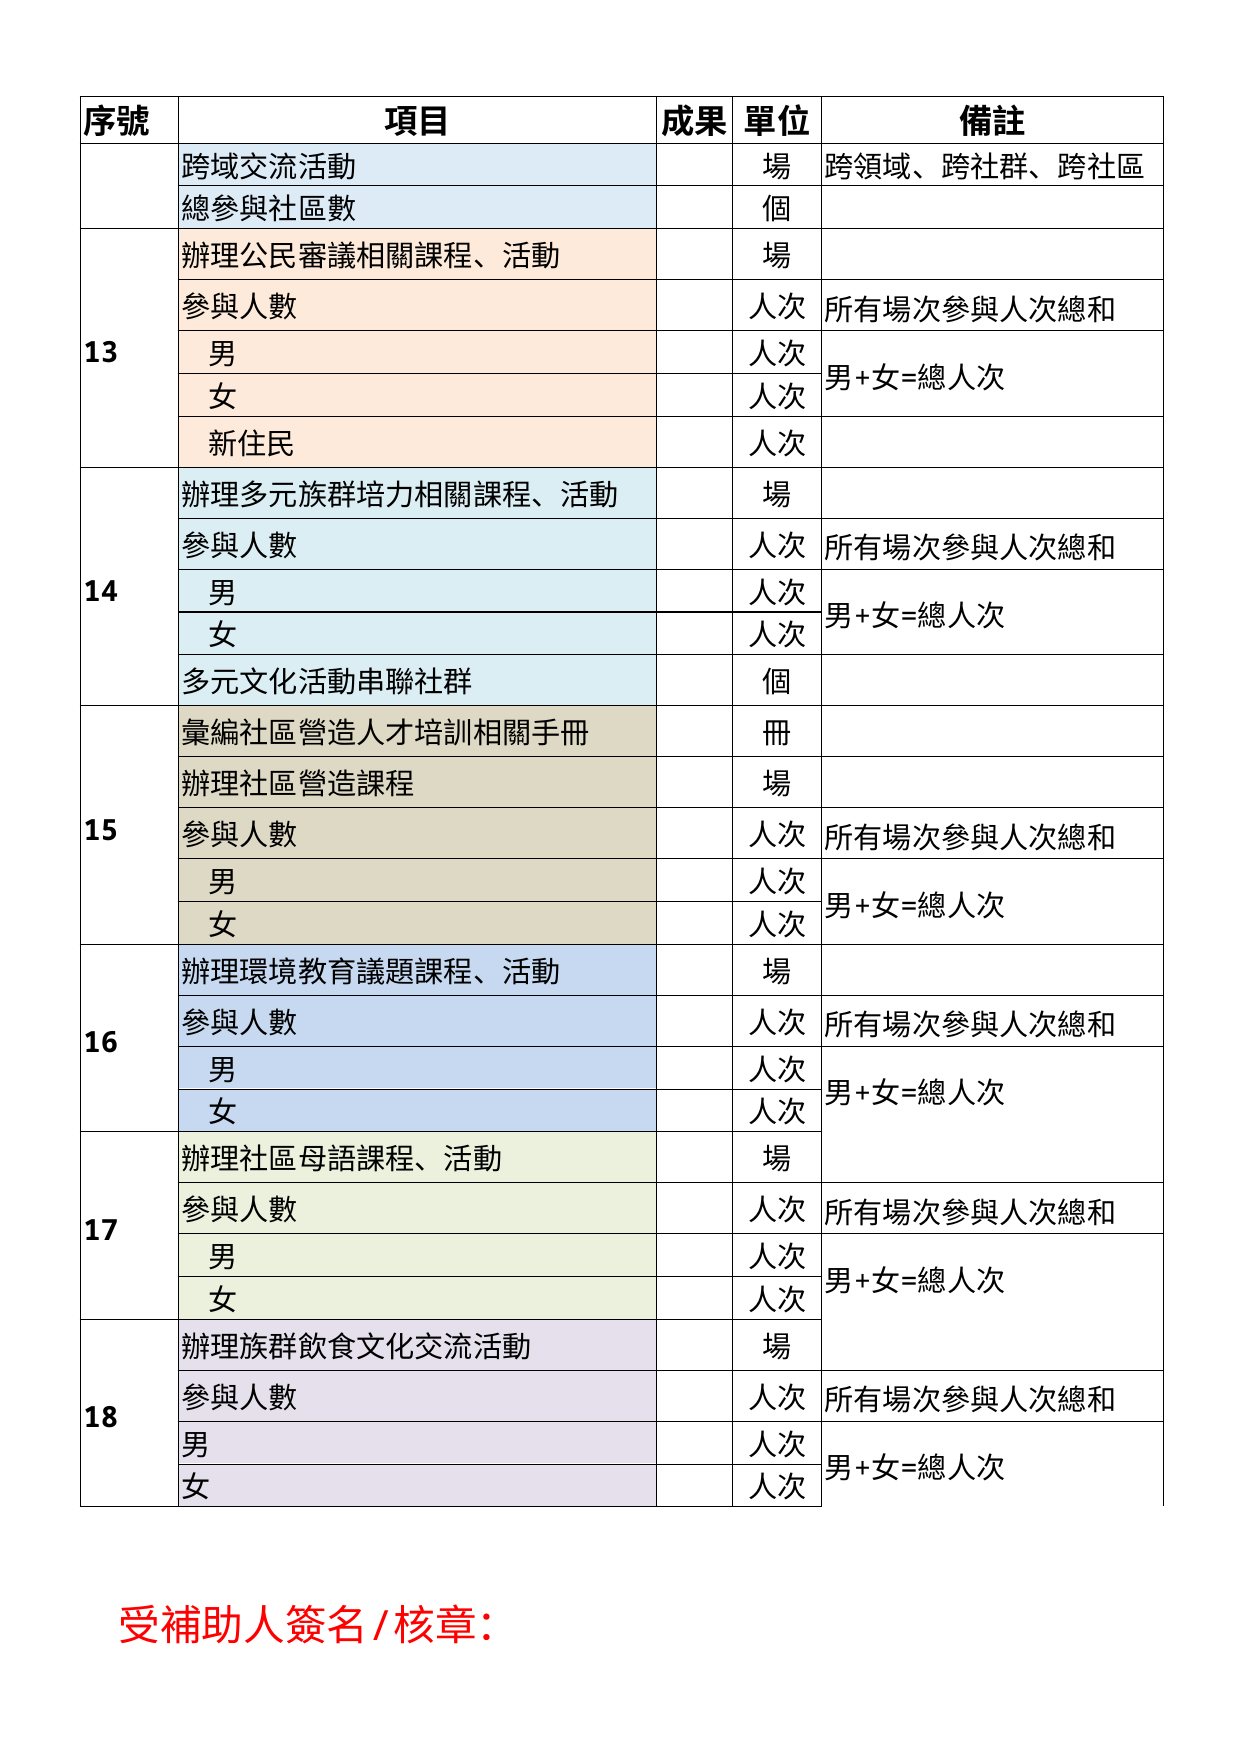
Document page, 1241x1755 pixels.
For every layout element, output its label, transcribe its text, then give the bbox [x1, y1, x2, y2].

table_header 項目 [179, 97, 656, 143]
table_cell 場 [733, 229, 821, 279]
table_cell [822, 1319, 1163, 1370]
table_cell [657, 1465, 732, 1506]
table_cell [657, 996, 732, 1046]
table_cell 男+女=總人次 [822, 1234, 1163, 1319]
table_cell 人次 [733, 519, 821, 569]
table_cell [657, 280, 732, 330]
table_cell 男 [179, 859, 656, 901]
table_cell [657, 613, 732, 654]
table_cell 參與人數 [179, 1371, 656, 1421]
table_cell [822, 229, 1163, 279]
table_cell 跨領域、跨社群、跨社區 [822, 144, 1163, 185]
table_cell 男 [179, 331, 656, 373]
table_cell 參與人數 [179, 808, 656, 858]
table_cell 男+女=總人次 [822, 570, 1163, 654]
table_cell 人次 [733, 1422, 821, 1463]
table_cell [657, 570, 732, 611]
table_cell 辦理公民審議相關課程、活動 [179, 229, 656, 279]
table_cell 男+女=總人次 [822, 1422, 1163, 1506]
table_cell 總參與社區數 [179, 186, 656, 228]
table_cell 辦理族群飲食文化交流活動 [179, 1320, 656, 1370]
table_cell 新住民 [179, 417, 656, 467]
table_cell 男 [179, 1234, 656, 1276]
table_cell 多元文化活動串聯社群 [179, 655, 656, 705]
table_header 單位 [733, 97, 821, 143]
table_cell [657, 1047, 732, 1088]
table_cell 冊 [733, 706, 821, 756]
table_cell [822, 655, 1163, 705]
table_cell 人次 [733, 570, 821, 611]
table_cell 辦理社區母語課程、活動 [179, 1132, 656, 1182]
table_cell 所有場次參與人次總和 [822, 280, 1163, 330]
table_cell [657, 1320, 732, 1370]
table_cell [822, 186, 1163, 228]
table_cell 18 [81, 1320, 178, 1506]
table_cell [657, 1090, 732, 1131]
table_cell 場 [733, 757, 821, 807]
table_cell 參與人數 [179, 1183, 656, 1233]
table_cell 人次 [733, 1371, 821, 1421]
table_cell 男+女=總人次 [822, 331, 1163, 416]
table_cell 女 [179, 1277, 656, 1319]
table_cell 16 [81, 945, 178, 1131]
table_cell [657, 1234, 732, 1276]
table_cell 參與人數 [179, 996, 656, 1046]
table_cell 參與人數 [179, 280, 656, 330]
table_cell 場 [733, 468, 821, 518]
table_cell [657, 468, 732, 518]
table_cell [822, 757, 1163, 807]
table_cell 彙編社區營造人才培訓相關手冊 [179, 706, 656, 756]
table_cell [657, 1371, 732, 1421]
table_cell 女 [179, 374, 656, 416]
table_cell 個 [733, 186, 821, 228]
table_cell 人次 [733, 902, 821, 944]
table_cell [822, 945, 1163, 995]
table_cell [657, 1277, 732, 1319]
table_header 成果 [657, 97, 732, 143]
table_cell [657, 331, 732, 373]
table_cell 人次 [733, 859, 821, 901]
table_cell 13 [81, 229, 178, 467]
table_cell 男 [179, 1422, 656, 1463]
table_cell [822, 417, 1163, 467]
table_cell 辦理環境教育議題課程、活動 [179, 945, 656, 995]
table_cell [81, 144, 178, 228]
table_cell [657, 945, 732, 995]
table_cell 男 [179, 570, 656, 611]
table_cell 場 [733, 1132, 821, 1182]
table_cell [657, 417, 732, 467]
table_cell 辦理多元族群培力相關課程、活動 [179, 468, 656, 518]
table_cell [657, 229, 732, 279]
table_cell 14 [81, 468, 178, 705]
table_cell 17 [81, 1132, 178, 1319]
text 受補助人簽名/核章： [118, 1592, 1122, 1652]
table_cell [657, 144, 732, 185]
table_cell [657, 757, 732, 807]
table_cell 人次 [733, 331, 821, 373]
table_cell [657, 186, 732, 228]
table_cell 男+女=總人次 [822, 859, 1163, 944]
table_cell 所有場次參與人次總和 [822, 996, 1163, 1046]
table_cell 人次 [733, 1234, 821, 1276]
table_cell 所有場次參與人次總和 [822, 519, 1163, 569]
table_cell [822, 706, 1163, 756]
table_header 備註 [822, 97, 1163, 143]
table_cell 人次 [733, 1090, 821, 1131]
table_cell 個 [733, 655, 821, 705]
table_header 序號 [81, 97, 178, 143]
table_cell 所有場次參與人次總和 [822, 1183, 1163, 1233]
table_cell 場 [733, 1320, 821, 1370]
table_cell 人次 [733, 808, 821, 858]
table_cell 女 [179, 902, 656, 944]
table_cell 人次 [733, 1277, 821, 1319]
table_cell [657, 655, 732, 705]
table_cell 人次 [733, 1047, 821, 1088]
table_cell [657, 1422, 732, 1463]
table_cell 女 [179, 1465, 656, 1506]
table_cell 人次 [733, 1183, 821, 1233]
table_cell [657, 374, 732, 416]
table_cell 所有場次參與人次總和 [822, 808, 1163, 858]
table_cell 人次 [733, 613, 821, 654]
table_cell [822, 468, 1163, 518]
table_cell 人次 [733, 1465, 821, 1506]
table_cell [657, 706, 732, 756]
table_cell 人次 [733, 280, 821, 330]
table_cell [657, 1132, 732, 1182]
table_cell 男 [179, 1047, 656, 1088]
table_cell 女 [179, 613, 656, 654]
table_cell [657, 902, 732, 944]
table_cell [657, 519, 732, 569]
table_cell 人次 [733, 417, 821, 467]
table_cell 場 [733, 945, 821, 995]
table_cell 參與人數 [179, 519, 656, 569]
table_cell 場 [733, 144, 821, 185]
table_cell 女 [179, 1090, 656, 1131]
table_cell [657, 1183, 732, 1233]
table_cell 人次 [733, 374, 821, 416]
table_cell [657, 808, 732, 858]
table_cell 15 [81, 706, 178, 944]
table_cell [822, 1131, 1163, 1182]
table_cell 辦理社區營造課程 [179, 757, 656, 807]
table_cell 人次 [733, 996, 821, 1046]
table_cell 跨域交流活動 [179, 144, 656, 185]
table_cell [657, 859, 732, 901]
table_cell 所有場次參與人次總和 [822, 1371, 1163, 1421]
table_cell 男+女=總人次 [822, 1047, 1163, 1131]
